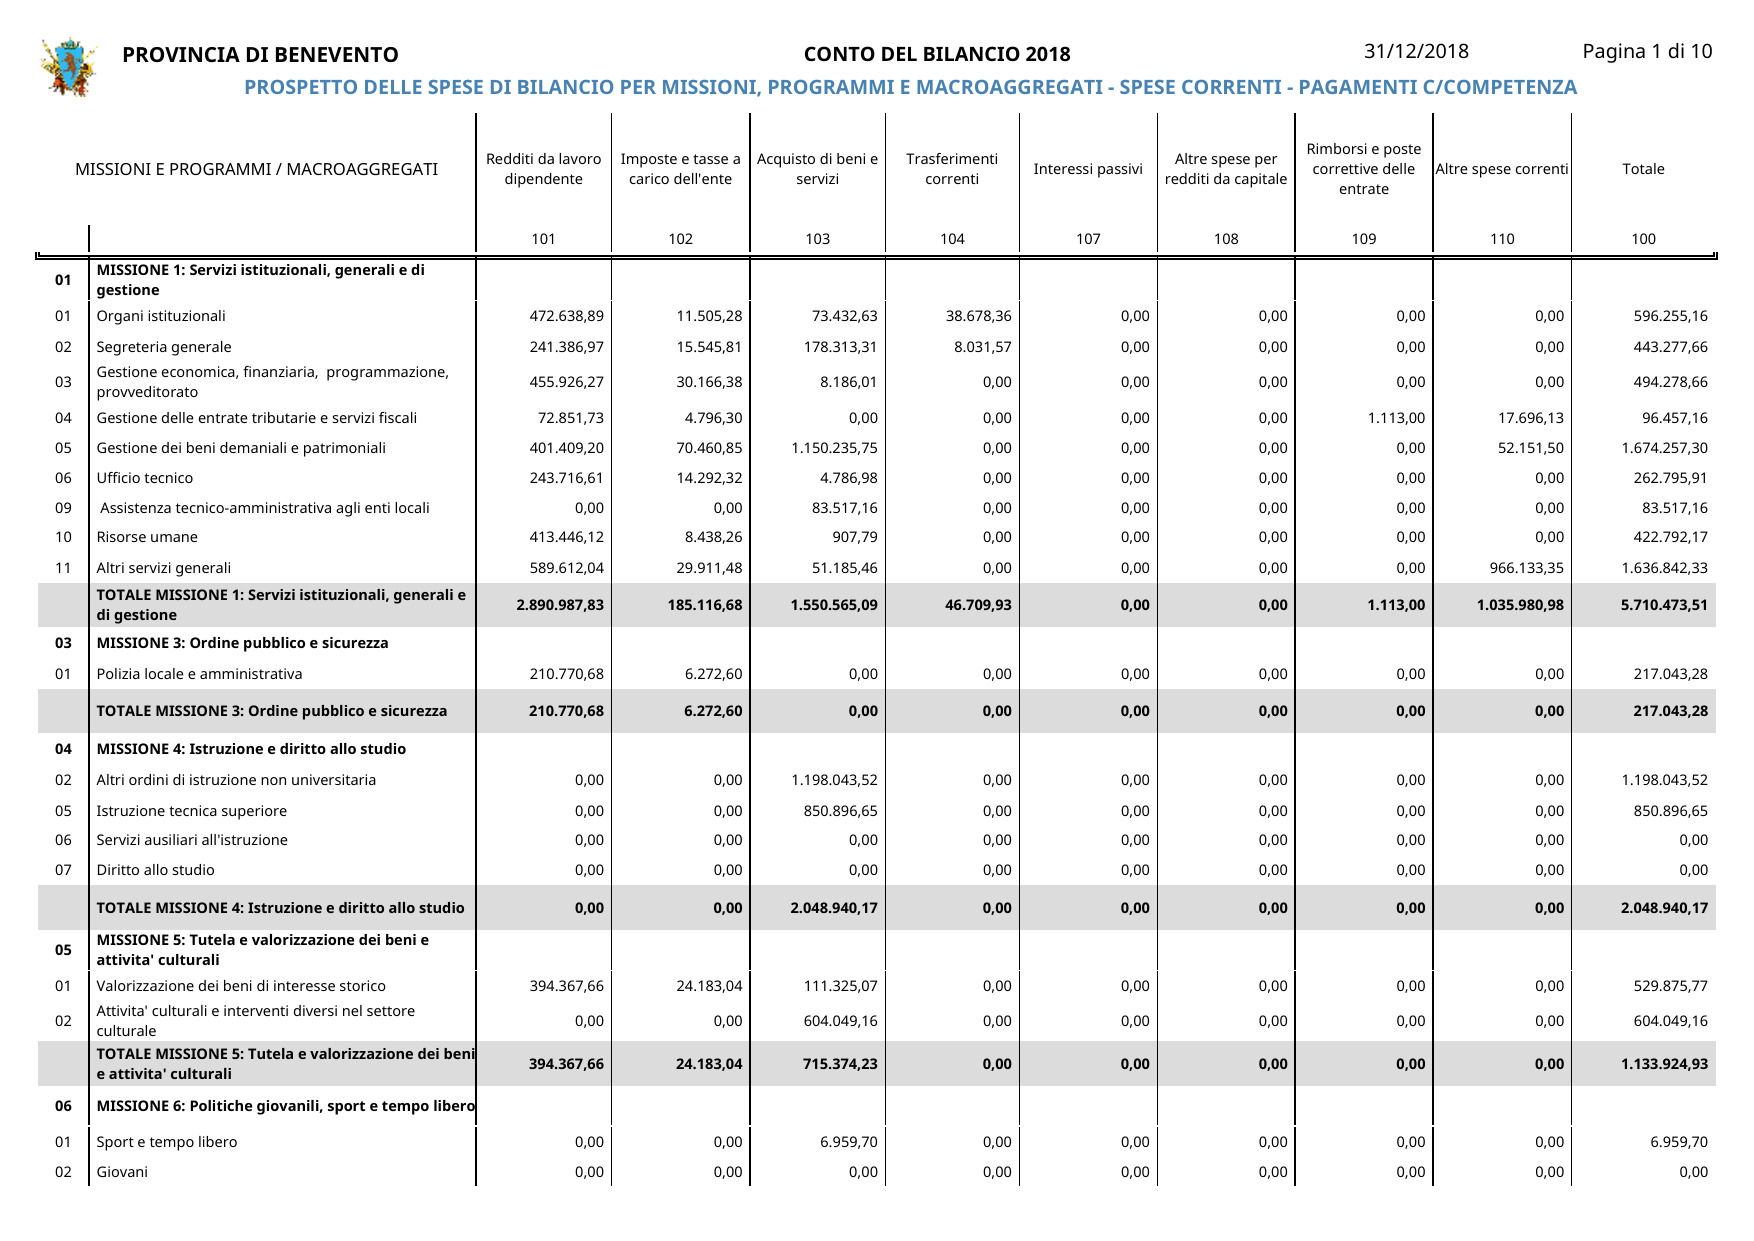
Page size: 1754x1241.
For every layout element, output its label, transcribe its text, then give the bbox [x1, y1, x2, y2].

table_cell Imposte e tasse a carico dell'ente [612, 113, 749, 225]
table_cell 0,00 [1158, 1041, 1294, 1086]
table_cell 73.432,63 [751, 301, 885, 331]
table_cell 83.517,16 [751, 493, 885, 522]
table_cell 5.710.473,51 [1572, 583, 1716, 627]
table_cell 6.959,70 [1572, 1127, 1716, 1156]
table_cell 0,00 [1434, 1156, 1571, 1186]
table_cell [1020, 930, 1157, 970]
table_cell Gestione economica, finanziaria, programmazione, provveditorato [90, 362, 475, 402]
table_cell 24.183,04 [612, 1041, 749, 1086]
table_cell 01 [38, 301, 88, 331]
table_cell 0,00 [612, 885, 749, 930]
table_cell 0,00 [1434, 362, 1571, 402]
table_cell 0,00 [751, 855, 885, 885]
table_cell 15.545,81 [612, 331, 749, 362]
table_cell 455.926,27 [477, 362, 611, 402]
table_cell MISSIONE 1: Servizi istituzionali, generali e di gestione [90, 260, 475, 299]
table_cell 0,00 [1158, 1156, 1294, 1186]
table_cell 1.113,00 [1296, 402, 1432, 433]
table_cell [477, 627, 611, 658]
table_cell [751, 733, 885, 764]
table_cell 01 [38, 260, 88, 299]
table_cell [1158, 733, 1294, 764]
table_cell 0,00 [1296, 552, 1432, 583]
table_cell 0,00 [1158, 493, 1294, 522]
table_cell 0,00 [1434, 689, 1571, 733]
table_cell 0,00 [1020, 583, 1157, 627]
table_cell Istruzione tecnica superiore [90, 796, 475, 825]
table_cell 107 [1020, 225, 1157, 252]
table_cell [477, 1086, 611, 1125]
table_cell [1020, 627, 1157, 658]
table_cell 0,00 [1296, 1127, 1432, 1156]
table_cell Servizi ausiliari all'istruzione [90, 825, 475, 855]
table_cell 0,00 [1434, 1127, 1571, 1156]
table_cell Gestione delle entrate tributarie e servizi fiscali [90, 402, 475, 433]
table_cell 0,00 [1434, 522, 1571, 552]
table_cell 210.770,68 [477, 658, 611, 689]
table_cell [886, 1086, 1019, 1125]
table_cell 1.674.257,30 [1572, 433, 1716, 463]
table_cell 0,00 [1020, 362, 1157, 402]
table_cell 0,00 [886, 362, 1019, 402]
table_cell 72.851,73 [477, 402, 611, 433]
table_cell 1.198.043,52 [1572, 764, 1716, 796]
table_cell 0,00 [1158, 764, 1294, 796]
table_cell [1572, 733, 1716, 764]
table_cell MISSIONE 6: Politiche giovanili, sport e tempo libero [90, 1086, 475, 1125]
table_cell 0,00 [612, 764, 749, 796]
table_cell 907,79 [751, 522, 885, 552]
table_cell 02 [38, 1156, 88, 1186]
table_cell [38, 97, 99, 103]
table_cell 715.374,23 [751, 1041, 885, 1086]
table_cell [750, 103, 885, 112]
table_cell 03 [38, 627, 88, 658]
table_cell 0,00 [1158, 825, 1294, 855]
table_cell 1.150.235,75 [751, 433, 885, 463]
table_cell 596.255,16 [1572, 301, 1716, 331]
table_cell 0,00 [1434, 493, 1571, 522]
table_cell [612, 930, 749, 970]
table_cell 0,00 [751, 825, 885, 855]
table_cell 0,00 [1158, 1127, 1294, 1156]
table_cell 0,00 [1158, 796, 1294, 825]
table_cell 4.796,30 [612, 402, 749, 433]
table_cell [1020, 733, 1157, 764]
table_cell 0,00 [477, 1001, 611, 1041]
table_cell TOTALE MISSIONE 1: Servizi istituzionali, generali e di gestione [90, 583, 475, 627]
table_cell 0,00 [1158, 331, 1294, 362]
table_cell 0,00 [1572, 855, 1716, 885]
table_cell 100 [1572, 225, 1716, 252]
table_cell 2.048.940,17 [1572, 885, 1716, 930]
table_cell 0,00 [886, 689, 1019, 733]
table_cell 04 [38, 402, 88, 433]
table_cell 0,00 [1020, 825, 1157, 855]
table_cell 0,00 [612, 796, 749, 825]
table_cell 0,00 [1020, 331, 1157, 362]
table_cell 110 [1434, 225, 1571, 252]
table_cell 0,00 [1434, 1041, 1571, 1086]
table_cell [751, 930, 885, 970]
table_cell Rimborsi e poste correttive delle entrate [1296, 113, 1432, 225]
table_cell 0,00 [1434, 331, 1571, 362]
table_cell 178.313,31 [751, 331, 885, 362]
table_cell 29.911,48 [612, 552, 749, 583]
table_cell 0,00 [1296, 522, 1432, 552]
table_cell 0,00 [1020, 855, 1157, 885]
table_cell [1158, 260, 1294, 299]
table_cell 0,00 [1158, 885, 1294, 930]
table_header [1174, 38, 1323, 70]
table_cell 0,00 [1158, 658, 1294, 689]
table_cell 11.505,28 [612, 301, 749, 331]
table_cell Trasferimenti correnti [886, 113, 1019, 225]
table_cell MISSIONE 5: Tutela e valorizzazione dei beni e attivita' culturali [90, 930, 475, 970]
table_cell Altri servizi generali [90, 552, 475, 583]
table_cell 30.166,38 [612, 362, 749, 402]
table_cell [38, 225, 88, 252]
table_cell 0,00 [1434, 463, 1571, 492]
table_cell 0,00 [1158, 362, 1294, 402]
table_header [99, 38, 119, 70]
table_cell [612, 260, 749, 299]
table_cell 8.031,57 [886, 331, 1019, 362]
table_cell [119, 97, 166, 103]
table_cell 217.043,28 [1572, 689, 1716, 733]
table_cell 0,00 [1020, 301, 1157, 331]
table_cell 0,00 [1572, 825, 1716, 855]
table_cell 01 [38, 1127, 88, 1156]
table_cell [886, 930, 1019, 970]
table_cell 0,00 [886, 885, 1019, 930]
table_cell 0,00 [612, 855, 749, 885]
table_cell 0,00 [1296, 796, 1432, 825]
table_cell [1572, 1086, 1716, 1125]
table_cell 0,00 [477, 825, 611, 855]
table_cell 0,00 [1296, 493, 1432, 522]
table_cell 0,00 [1158, 1001, 1294, 1041]
table_cell 0,00 [1020, 689, 1157, 733]
table_cell Diritto allo studio [90, 855, 475, 885]
table_cell 0,00 [1296, 331, 1432, 362]
table_cell [477, 733, 611, 764]
table_cell 0,00 [1296, 764, 1432, 796]
table_cell 850.896,65 [1572, 796, 1716, 825]
table_cell 17.696,13 [1434, 402, 1571, 433]
table_cell 108 [1158, 225, 1294, 252]
table_cell MISSIONE 3: Ordine pubblico e sicurezza [90, 627, 475, 658]
table_cell [1434, 260, 1571, 299]
table_cell Giovani [90, 1156, 475, 1186]
table_cell [885, 103, 1019, 112]
table_cell TOTALE MISSIONE 5: Tutela e valorizzazione dei beni e attivita' culturali [90, 1041, 475, 1086]
table_cell 0,00 [612, 1001, 749, 1041]
table_cell 24.183,04 [612, 971, 749, 1001]
table_cell 2.890.987,83 [477, 583, 611, 627]
table_cell 1.550.565,09 [751, 583, 885, 627]
table_cell 02 [38, 1001, 88, 1041]
table_cell [612, 733, 749, 764]
table_cell 0,00 [1158, 433, 1294, 463]
table_cell 0,00 [1296, 971, 1432, 1001]
table_cell 0,00 [1434, 855, 1571, 885]
table_cell Risorse umane [90, 522, 475, 552]
table_cell 8.438,26 [612, 522, 749, 552]
table_cell [1657, 97, 1716, 103]
table_cell 02 [38, 764, 88, 796]
table_cell [612, 627, 749, 658]
table_cell 1.035.980,98 [1434, 583, 1571, 627]
table_cell 0,00 [1158, 463, 1294, 492]
table_cell 243.716,61 [477, 463, 611, 492]
table_cell [1020, 1086, 1157, 1125]
table_cell 0,00 [886, 433, 1019, 463]
table_cell 101 [477, 225, 611, 252]
table_cell 529.875,77 [1572, 971, 1716, 1001]
table_cell [1019, 103, 1157, 112]
table_cell 0,00 [1158, 402, 1294, 433]
table_cell 0,00 [1434, 825, 1571, 855]
table_header Pagina 1 di 10 [1529, 38, 1716, 70]
table_cell 0,00 [886, 971, 1019, 1001]
table_cell 0,00 [1020, 493, 1157, 522]
table_cell [1572, 627, 1716, 658]
table_cell 0,00 [1020, 1001, 1157, 1041]
table_cell [1296, 930, 1432, 970]
table_cell 422.792,17 [1572, 522, 1716, 552]
table_cell 0,00 [477, 1156, 611, 1186]
table_cell 0,00 [886, 1156, 1019, 1186]
table_cell [477, 930, 611, 970]
table_cell [751, 260, 885, 299]
table_cell 210.770,68 [477, 689, 611, 733]
table_cell 0,00 [1296, 433, 1432, 463]
table_cell 51.185,46 [751, 552, 885, 583]
table_cell 0,00 [886, 552, 1019, 583]
table_cell 0,00 [1020, 433, 1157, 463]
table_cell 1.133.924,93 [1572, 1041, 1716, 1086]
table_cell [38, 885, 88, 930]
table_cell 0,00 [1296, 885, 1432, 930]
table_cell Ufficio tecnico [90, 463, 475, 492]
table_cell Segreteria generale [90, 331, 475, 362]
table_cell Interessi passivi [1020, 113, 1157, 225]
table_cell [1434, 930, 1571, 970]
table_header [695, 38, 700, 70]
table_cell 0,00 [1434, 885, 1571, 930]
table_cell 104 [886, 225, 1019, 252]
table_cell [1434, 627, 1571, 658]
table_cell [1434, 1086, 1571, 1125]
table_cell 1.113,00 [1296, 583, 1432, 627]
table_cell 111.325,07 [751, 971, 885, 1001]
table_cell 05 [38, 796, 88, 825]
table_cell 0,00 [1020, 764, 1157, 796]
table_cell 10 [38, 522, 88, 552]
table_cell 0,00 [751, 689, 885, 733]
table_cell 0,00 [1296, 1156, 1432, 1186]
table_cell Gestione dei beni demaniali e patrimoniali [90, 433, 475, 463]
table_cell [1434, 733, 1571, 764]
table_cell Redditi da lavoro dipendente [477, 113, 611, 225]
table_cell 06 [38, 1086, 88, 1125]
table_cell 850.896,65 [751, 796, 885, 825]
table_cell Altre spese correnti [1434, 113, 1571, 225]
table_cell Totale [1572, 113, 1716, 225]
table_cell 102 [612, 225, 749, 252]
table_header CONTO DEL BILANCIO 2018 [700, 38, 1174, 70]
table_cell [1296, 733, 1432, 764]
table_cell 06 [38, 463, 88, 492]
table_cell 0,00 [1158, 689, 1294, 733]
table_cell 0,00 [886, 1127, 1019, 1156]
table_cell 0,00 [1020, 463, 1157, 492]
table_cell 14.292,32 [612, 463, 749, 492]
table_cell [611, 103, 750, 112]
table_cell 0,00 [886, 493, 1019, 522]
table_cell 0,00 [1296, 463, 1432, 492]
table_cell 96.457,16 [1572, 402, 1716, 433]
table_cell Sport e tempo libero [90, 1127, 475, 1156]
table_cell 966.133,35 [1434, 552, 1571, 583]
table_cell 217.043,28 [1572, 658, 1716, 689]
table_cell [1657, 70, 1716, 97]
table_cell 11 [38, 552, 88, 583]
table_cell 0,00 [477, 493, 611, 522]
table_cell PROSPETTO DELLE SPESE DI BILANCIO PER MISSIONI, PROGRAMMI E MACROAGGREGATI - SPESE CORRENTI - PAGAMENTI C/COMPETENZA [166, 70, 1657, 103]
table_cell 0,00 [751, 658, 885, 689]
table_cell 0,00 [1020, 552, 1157, 583]
table_cell 0,00 [1296, 689, 1432, 733]
table_cell 6.959,70 [751, 1127, 885, 1156]
table_cell [1295, 103, 1433, 112]
table_cell Altri ordini di istruzione non universitaria [90, 764, 475, 796]
table_cell TOTALE MISSIONE 3: Ordine pubblico e sicurezza [90, 689, 475, 733]
table_cell [1296, 1086, 1432, 1125]
table_cell 0,00 [1020, 1127, 1157, 1156]
table_cell [90, 225, 475, 252]
table_cell 0,00 [477, 1127, 611, 1156]
table_cell [1296, 260, 1432, 299]
table_cell [99, 70, 119, 97]
table_cell Attivita' culturali e interventi diversi nel settore culturale [90, 1001, 475, 1041]
table_cell 0,00 [751, 1156, 885, 1186]
table_cell 0,00 [612, 1127, 749, 1156]
table_cell 0,00 [1296, 658, 1432, 689]
table_cell 185.116,68 [612, 583, 749, 627]
table_cell 0,00 [1020, 522, 1157, 552]
table_header [1472, 38, 1529, 70]
table_cell 0,00 [886, 796, 1019, 825]
table_cell 0,00 [1158, 583, 1294, 627]
table_cell 0,00 [886, 825, 1019, 855]
table_cell [38, 1041, 88, 1086]
table_cell [886, 733, 1019, 764]
table_cell 0,00 [886, 764, 1019, 796]
table_cell 0,00 [1020, 402, 1157, 433]
table_cell Polizia locale e amministrativa [90, 658, 475, 689]
table_header PROVINCIA DI BENEVENTO [119, 38, 695, 70]
table_cell 0,00 [612, 825, 749, 855]
table_cell [886, 260, 1019, 299]
table_cell 604.049,16 [1572, 1001, 1716, 1041]
table_cell 04 [38, 733, 88, 764]
table_cell 05 [38, 433, 88, 463]
table_cell Valorizzazione dei beni di interesse storico [90, 971, 475, 1001]
table_cell 604.049,16 [751, 1001, 885, 1041]
table_cell 1.636.842,33 [1572, 552, 1716, 583]
table_cell 0,00 [1434, 658, 1571, 689]
table_cell 0,00 [1020, 1156, 1157, 1186]
table_cell [38, 583, 88, 627]
table_cell 0,00 [886, 463, 1019, 492]
table_cell 0,00 [1020, 658, 1157, 689]
table_cell 0,00 [1158, 301, 1294, 331]
table_cell [476, 103, 611, 112]
table_cell 4.786,98 [751, 463, 885, 492]
table_cell [612, 1086, 749, 1125]
table_cell 443.277,66 [1572, 331, 1716, 362]
table_cell 0,00 [886, 855, 1019, 885]
table_cell 472.638,89 [477, 301, 611, 331]
table_cell Acquisto di beni e servizi [751, 113, 885, 225]
table_cell 0,00 [1434, 971, 1571, 1001]
table_cell [1158, 1086, 1294, 1125]
table_cell 01 [38, 971, 88, 1001]
table_cell 38.678,36 [886, 301, 1019, 331]
table_cell 0,00 [477, 855, 611, 885]
table_cell 0,00 [1296, 1001, 1432, 1041]
table_cell [119, 70, 166, 97]
table_header 31/12/2018 [1323, 38, 1472, 70]
table_cell [1157, 103, 1295, 112]
table_cell 70.460,85 [612, 433, 749, 463]
table_cell 0,00 [886, 1041, 1019, 1086]
table_cell 83.517,16 [1572, 493, 1716, 522]
table_cell [1572, 930, 1716, 970]
table_cell 494.278,66 [1572, 362, 1716, 402]
table_cell [1433, 103, 1571, 112]
table_cell 52.151,50 [1434, 433, 1571, 463]
table_cell [751, 627, 885, 658]
table_cell 589.612,04 [477, 552, 611, 583]
table_cell 0,00 [1296, 1041, 1432, 1086]
table_cell 0,00 [886, 658, 1019, 689]
table_cell MISSIONI E PROGRAMMI / MACROAGGREGATI [38, 113, 475, 225]
table_cell 0,00 [1158, 522, 1294, 552]
table_cell 401.409,20 [477, 433, 611, 463]
table_cell 262.795,91 [1572, 463, 1716, 492]
table_cell 0,00 [477, 796, 611, 825]
table_cell 0,00 [612, 493, 749, 522]
table_cell [751, 1086, 885, 1125]
table_cell 0,00 [1434, 301, 1571, 331]
table_cell 413.446,12 [477, 522, 611, 552]
table_cell 6.272,60 [612, 689, 749, 733]
table_cell 8.186,01 [751, 362, 885, 402]
table_cell 0,00 [1572, 1156, 1716, 1186]
table_cell 01 [38, 658, 88, 689]
table_cell 0,00 [477, 764, 611, 796]
table_cell 241.386,97 [477, 331, 611, 362]
table_cell 0,00 [886, 402, 1019, 433]
table_cell 0,00 [1020, 796, 1157, 825]
table_cell [38, 103, 476, 112]
table_cell 09 [38, 493, 88, 522]
table_cell 1.198.043,52 [751, 764, 885, 796]
table_cell 0,00 [1296, 301, 1432, 331]
table_cell [1572, 260, 1716, 299]
table_cell [1020, 260, 1157, 299]
table_cell 103 [751, 225, 885, 252]
table_cell [477, 260, 611, 299]
table_cell 0,00 [1158, 971, 1294, 1001]
table_cell 02 [38, 331, 88, 362]
table_cell 0,00 [886, 1001, 1019, 1041]
table_cell 05 [38, 930, 88, 970]
table_cell 0,00 [1020, 971, 1157, 1001]
table_cell Assistenza tecnico-amministrativa agli enti locali [90, 493, 475, 522]
table_cell 109 [1296, 225, 1432, 252]
table_cell 0,00 [477, 885, 611, 930]
table_cell 0,00 [1296, 855, 1432, 885]
table_cell 6.272,60 [612, 658, 749, 689]
table_cell [38, 689, 88, 733]
table_cell 0,00 [1434, 1001, 1571, 1041]
table_cell 2.048.940,17 [751, 885, 885, 930]
table_cell 0,00 [1158, 855, 1294, 885]
table_cell 0,00 [1020, 885, 1157, 930]
table_cell 0,00 [1020, 1041, 1157, 1086]
table_cell 0,00 [1296, 825, 1432, 855]
table_cell [1158, 930, 1294, 970]
table_cell Altre spese per redditi da capitale [1158, 113, 1294, 225]
table_cell [99, 97, 119, 103]
table_cell 06 [38, 825, 88, 855]
table_cell 0,00 [1296, 362, 1432, 402]
table_cell 07 [38, 855, 88, 885]
table_cell 0,00 [612, 1156, 749, 1186]
table_cell 0,00 [1434, 796, 1571, 825]
table_cell 0,00 [1158, 552, 1294, 583]
table_cell MISSIONE 4: Istruzione e diritto allo studio [90, 733, 475, 764]
table_cell TOTALE MISSIONE 4: Istruzione e diritto allo studio [90, 885, 475, 930]
table_cell 0,00 [1434, 764, 1571, 796]
table_cell 394.367,66 [477, 971, 611, 1001]
table_cell [1571, 103, 1716, 112]
table_cell 46.709,93 [886, 583, 1019, 627]
table_cell 0,00 [886, 522, 1019, 552]
table_cell Organi istituzionali [90, 301, 475, 331]
table_cell [1296, 627, 1432, 658]
table_cell 03 [38, 362, 88, 402]
table_cell [886, 627, 1019, 658]
table_cell 394.367,66 [477, 1041, 611, 1086]
table_cell [1158, 627, 1294, 658]
table_cell 0,00 [751, 402, 885, 433]
